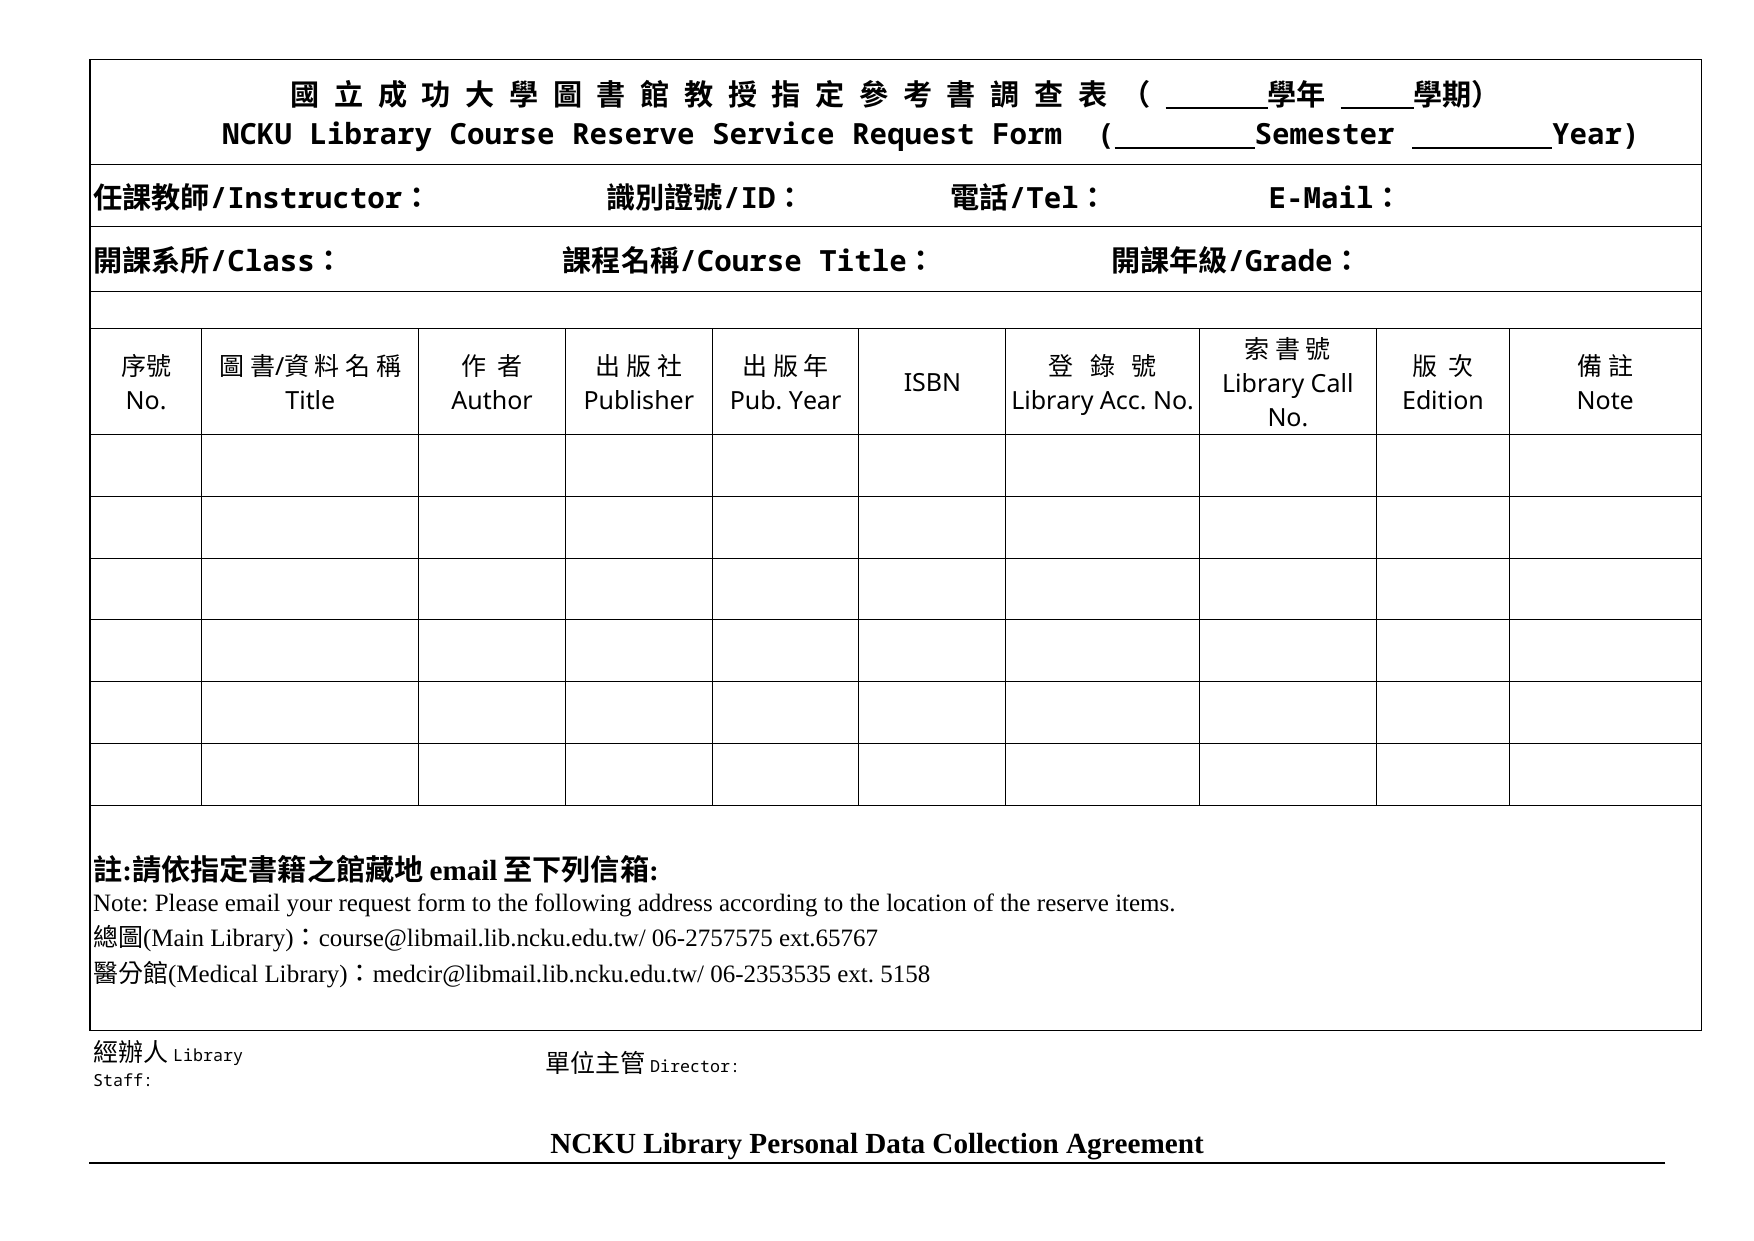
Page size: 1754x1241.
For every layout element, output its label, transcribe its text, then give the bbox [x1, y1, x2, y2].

table_cell 註:請依指定書籍之館藏地email至下列信箱: Note: Please email your request form to the following address according to the location of the reserve items. 總圖(Main Library)：course@libmail.lib.ncku.edu.tw/ 06-2757575 ext.65767 醫分館(Medical Library)：medcir@libmail.lib.ncku.edu.tw/ 06-2353535 ext. 5158 [91, 806, 1701, 1030]
table_cell [821, 1031, 961, 1092]
table_cell [419, 435, 565, 496]
table_cell [1377, 620, 1509, 681]
table_cell [202, 559, 418, 619]
table_cell 出 版 年 Pub. Year [713, 329, 858, 434]
table_cell [1380, 1031, 1592, 1092]
table_cell [1510, 497, 1701, 557]
table_cell 索 書 號 Library Call No. [1200, 329, 1376, 434]
table_cell [566, 497, 712, 557]
table_cell [202, 682, 418, 743]
table_cell [713, 435, 858, 496]
table_cell [1200, 435, 1376, 496]
table_cell [1200, 497, 1376, 557]
table_cell [202, 435, 418, 496]
table_cell [1377, 435, 1509, 496]
table_cell [1200, 620, 1376, 681]
table_cell [91, 497, 201, 557]
table_cell 單位主管Director: [542, 1031, 771, 1092]
table_cell [713, 620, 858, 681]
table_cell ISBN [859, 329, 1005, 434]
table_cell [91, 744, 201, 805]
table_cell 圖 書/資 料 名 稱 Title [202, 329, 418, 434]
table_cell [91, 292, 1701, 328]
table_cell 序號 No. [91, 329, 201, 434]
table_cell [91, 620, 201, 681]
table_cell [859, 682, 1005, 743]
table_cell 任課教師/Instructor： 識別證號/ID： 電話/Tel： E-Mail： [91, 165, 1701, 226]
table_header 國 立 成 功 大 學 圖 書 館 教 授 指 定 參 考 書 調 查 表 （ 學年 學期） NCKU Library Course Reserve Service Request Form ( Semester Year) [91, 60, 1701, 164]
table_cell [1006, 744, 1199, 805]
table_cell [1377, 744, 1509, 805]
table_cell [298, 1031, 402, 1092]
table_cell [859, 744, 1005, 805]
table_cell [771, 1031, 821, 1092]
table_cell [202, 744, 418, 805]
table_cell [1592, 1031, 1701, 1092]
table_cell [859, 435, 1005, 496]
table_cell [403, 1031, 542, 1092]
table_cell [1200, 559, 1376, 619]
table_cell [1006, 620, 1199, 681]
table_cell [566, 744, 712, 805]
text NCKU Library Personal Data Collection Agreement [89, 1126, 1665, 1162]
table_cell 經辦人Library Staff: [90, 1031, 298, 1092]
table_cell [859, 497, 1005, 557]
table_cell [202, 620, 418, 681]
table_cell 備 註 Note [1510, 329, 1701, 434]
table_cell [1377, 497, 1509, 557]
table_cell [91, 682, 201, 743]
table_cell [1510, 620, 1701, 681]
table_cell [1100, 1031, 1240, 1092]
table_cell [1006, 682, 1199, 743]
table_cell [91, 559, 201, 619]
table_cell [566, 435, 712, 496]
table_cell [566, 682, 712, 743]
table_cell [1200, 682, 1376, 743]
table_cell 作 者 Author [419, 329, 565, 434]
table_cell [859, 559, 1005, 619]
table_cell [419, 682, 565, 743]
table_cell [419, 559, 565, 619]
table_cell [1006, 435, 1199, 496]
table_cell [1510, 682, 1701, 743]
table_cell [202, 497, 418, 557]
table_cell [859, 620, 1005, 681]
table_cell [713, 682, 858, 743]
table_cell [1240, 1031, 1379, 1092]
table_cell [566, 559, 712, 619]
table_cell [566, 620, 712, 681]
table_cell [419, 497, 565, 557]
table_cell [961, 1031, 1100, 1092]
table_cell 出 版 社 Publisher [566, 329, 712, 434]
table_cell [713, 559, 858, 619]
table_cell 開課系所/Class： 課程名稱/Course Title： 開課年級/Grade： [91, 227, 1701, 291]
table_cell [713, 744, 858, 805]
table_cell [419, 744, 565, 805]
table_cell [1006, 497, 1199, 557]
table_cell [1510, 435, 1701, 496]
table_cell [1377, 559, 1509, 619]
table_cell 版 次 Edition [1377, 329, 1509, 434]
table_cell [1200, 744, 1376, 805]
table_cell 登 錄 號 Library Acc. No. [1006, 329, 1199, 434]
table_cell [1510, 744, 1701, 805]
table_cell [1006, 559, 1199, 619]
table_cell [1510, 559, 1701, 619]
table_cell [1377, 682, 1509, 743]
table_cell [91, 435, 201, 496]
table_cell [419, 620, 565, 681]
table_cell [713, 497, 858, 557]
